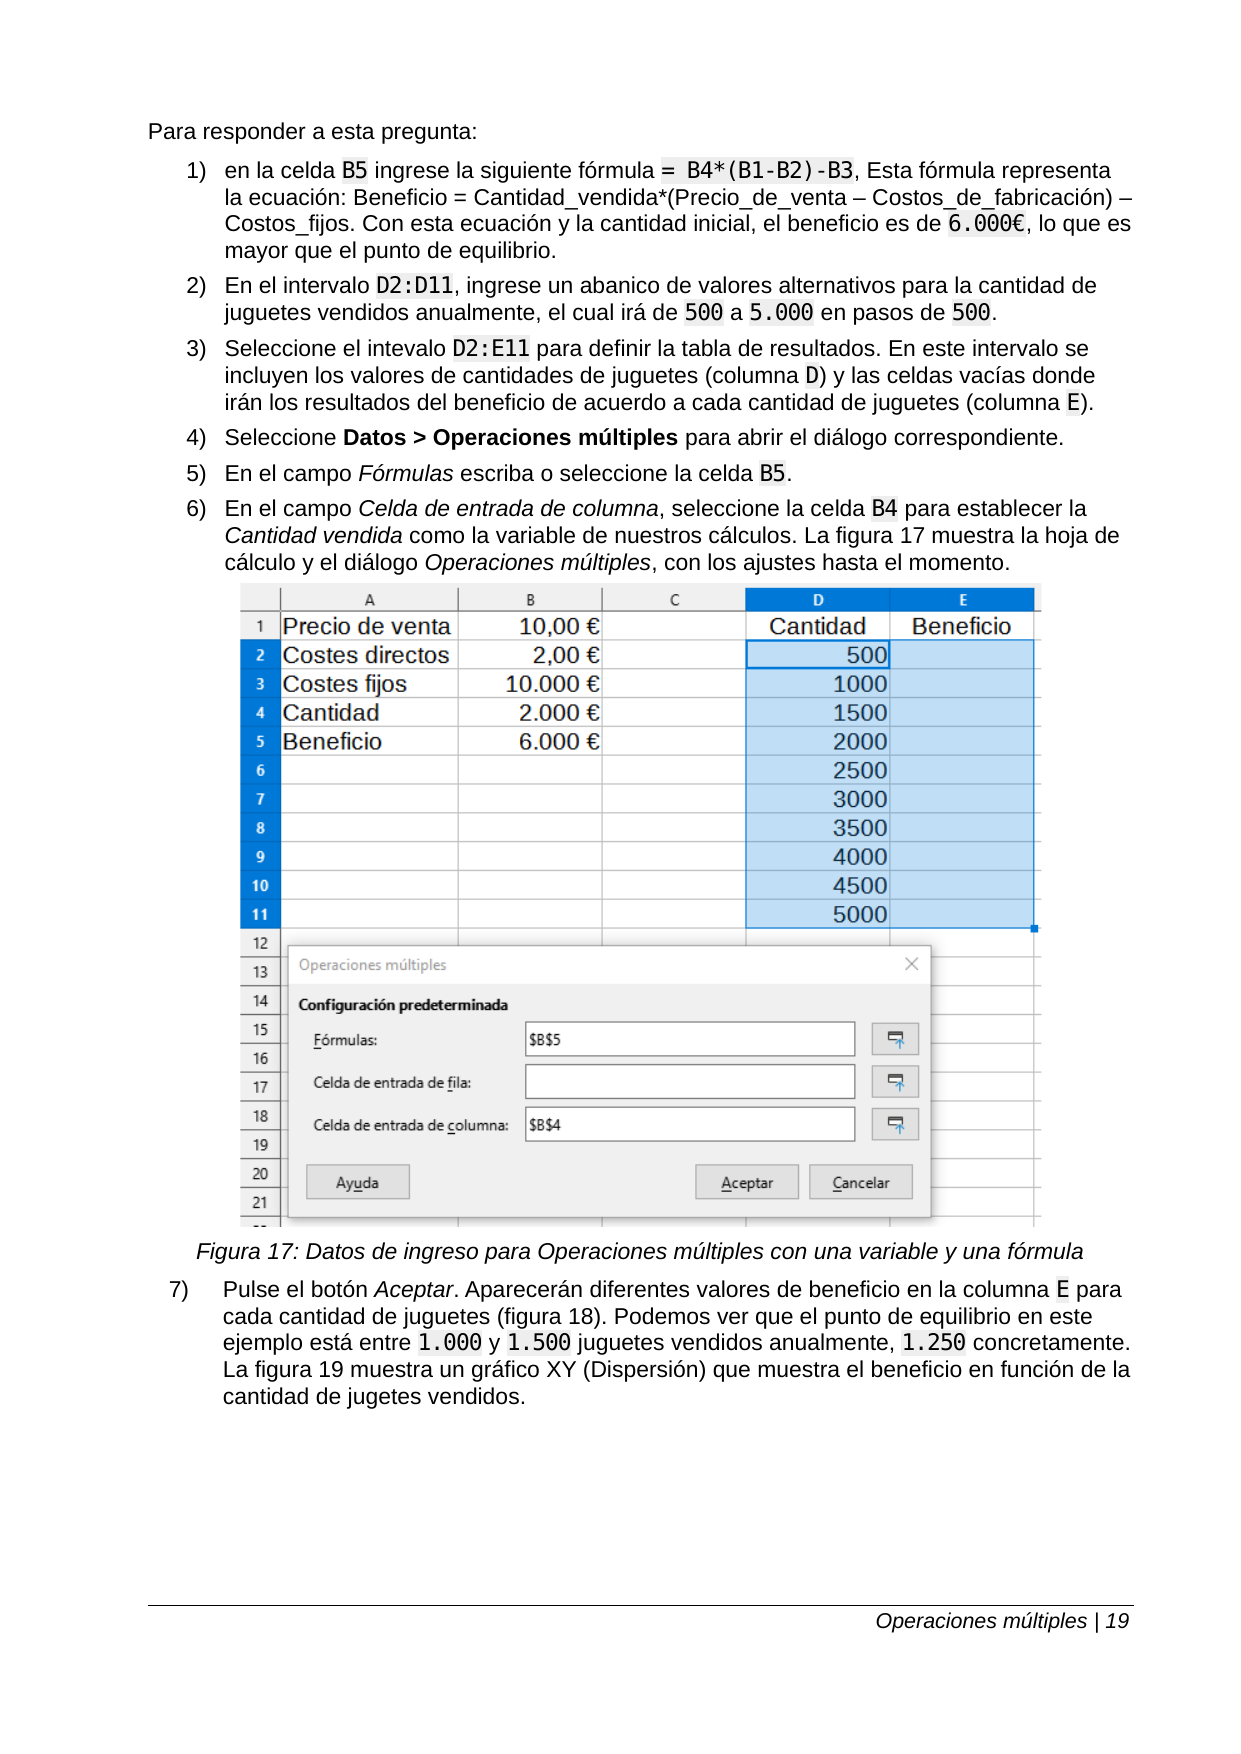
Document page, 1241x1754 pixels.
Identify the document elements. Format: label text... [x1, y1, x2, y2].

list Seleccione el intevalo D2:E11 para definir la tabla de resultados. En este intervalo se incluyen los valores de cantidades de juguetes (columna D) y las celdas vacías donde irán los resultados del beneficio de acuerdo a cada cantidad de juguetes (columna E). [207, 335, 1134, 416]
list En el campo Fórmulas escriba o seleccione la celda B5. [207, 459, 1134, 486]
text Figura 17: Datos de ingreso para Operaciones múltiples con una variable y una fórmula [196, 1238, 1086, 1264]
list Seleccione Datos > Operaciones múltiples para abrir el diálogo correspondiente. [207, 424, 1134, 451]
list Para responder a esta pregunta: [148, 118, 1134, 144]
list en la celda B5 ingrese la siguiente fórmula = B4*(B1-B2)-B3, Esta fórmula representa la ecuación: Beneficio = Cantidad_vendida*(Precio_de_venta – Costos_de_fabricación) – Costos_fijos. Con esta ecuación y la cantidad inicial, el beneficio es de 6.000€, lo que es mayor que el punto de equilibrio. [207, 157, 1134, 263]
list En el intervalo D2:D11, ingrese un abanico de valores alternativos para la cantidad de juguetes vendidos anualmente, el cual irá de 500 a 5.000 en pasos de 500. [207, 272, 1134, 326]
picture [240, 583, 1042, 1227]
list Pulse el botón Aceptar. Aparecerán diferentes valores de beneficio en la columna E para cada cantidad de juguetes (figura 18). Podemos ver que el punto de equilibrio en este ejemplo está entre 1.000 y 1.500 juguetes vendidos anualmente, 1.250 concretamente. La figura 19 muestra un gráfico XY (Dispersión) que muestra el beneficio en función de la cantidad de jugetes vendidos. [189, 1276, 1134, 1409]
list En el campo Celda de entrada de columna, seleccione la celda B4 para establecer la Cantidad vendida como la variable de nuestros cálculos. La figura 17 muestra la hoja de cálculo y el diálogo Operaciones múltiples, con los ajustes hasta el momento. [207, 495, 1134, 575]
